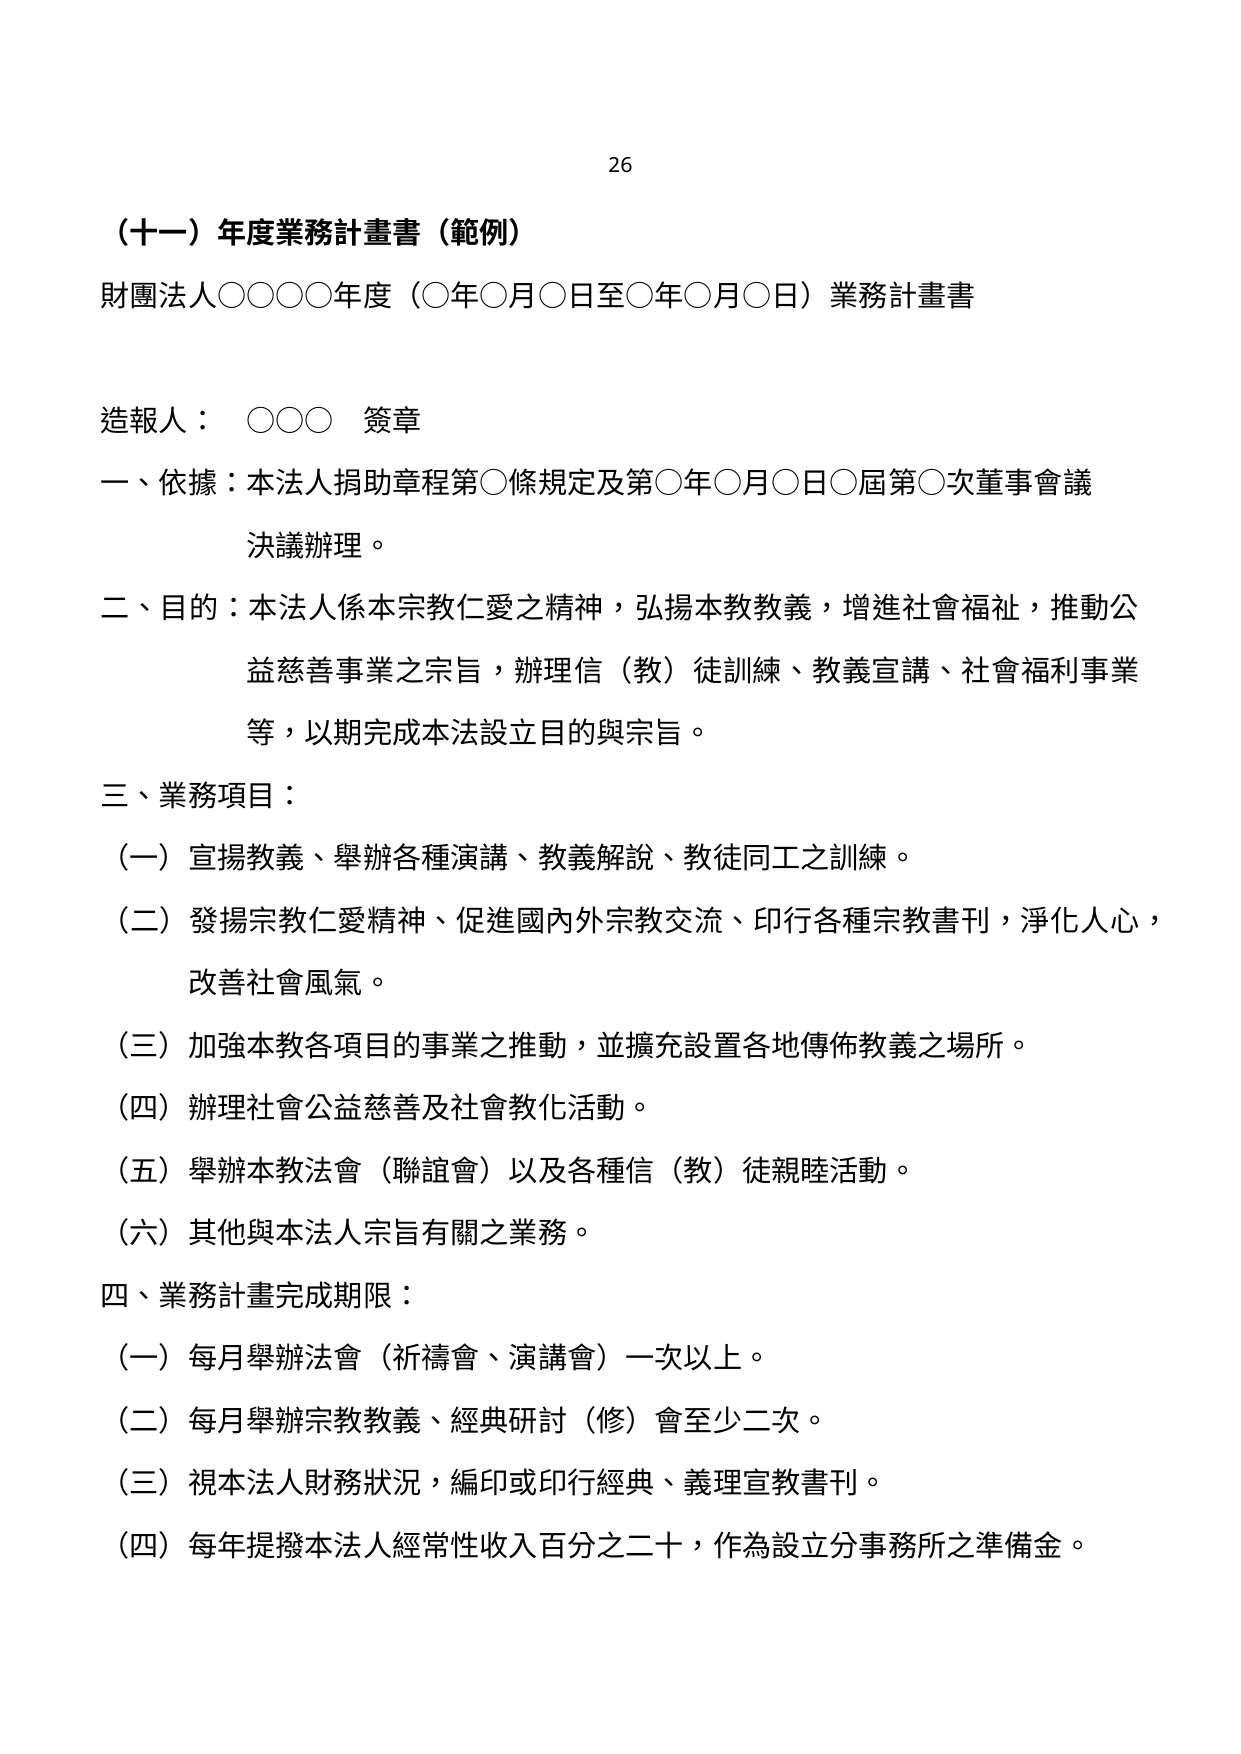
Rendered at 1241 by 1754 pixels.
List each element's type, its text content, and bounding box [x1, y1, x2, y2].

text （三）加強本教各項目的事業之推動，並擴充設置各地傳佈教義之場所。 [100, 1002, 1140, 1064]
text （一）每月舉辦法會（祈禱會、演講會）一次以上。 [100, 1314, 1140, 1377]
text 決議辦理。 [100, 502, 1140, 564]
text （三）視本法人財務狀況，編印或印行經典、義理宣教書刊。 [100, 1439, 1140, 1502]
text （四）辦理社會公益慈善及社會教化活動。 [100, 1064, 1140, 1127]
text 二、目的：本法人係本宗教仁愛之精神，弘揚本教教義，增進社會福祉，推動公益慈善事業之宗旨，辦理信（教）徒訓練、教義宣講、社會福利事業等，以期完成本法設立目的與宗旨。 [100, 564, 1140, 752]
text （十一）年度業務計畫書（範例） [100, 189, 1140, 252]
text 三、業務項目： [100, 752, 1140, 814]
text （一）宣揚教義、舉辦各種演講、教義解說、教徒同工之訓練。 [100, 814, 1140, 877]
text 造報人： ○○○ 簽章 [100, 377, 1140, 439]
text 財團法人○○○○年度（○年○月○日至○年○月○日）業務計畫書 [100, 252, 1140, 314]
text （四）每年提撥本法人經常性收入百分之二十，作為設立分事務所之準備金。 [100, 1502, 1140, 1564]
text 四、業務計畫完成期限： [100, 1252, 1140, 1314]
text （五）舉辦本教法會（聯誼會）以及各種信（教）徒親睦活動。 [100, 1127, 1140, 1189]
text （二）發揚宗教仁愛精神、促進國內外宗教交流、印行各種宗教書刊，淨化人心，改善社會風氣。 [100, 877, 1140, 1002]
text 一、依據：本法人捐助章程第○條規定及第○年○月○日○屆第○次董事會議 [100, 439, 1140, 502]
text （六）其他與本法人宗旨有關之業務。 [100, 1189, 1140, 1252]
text （二）每月舉辦宗教教義、經典研討（修）會至少二次。 [100, 1377, 1140, 1439]
